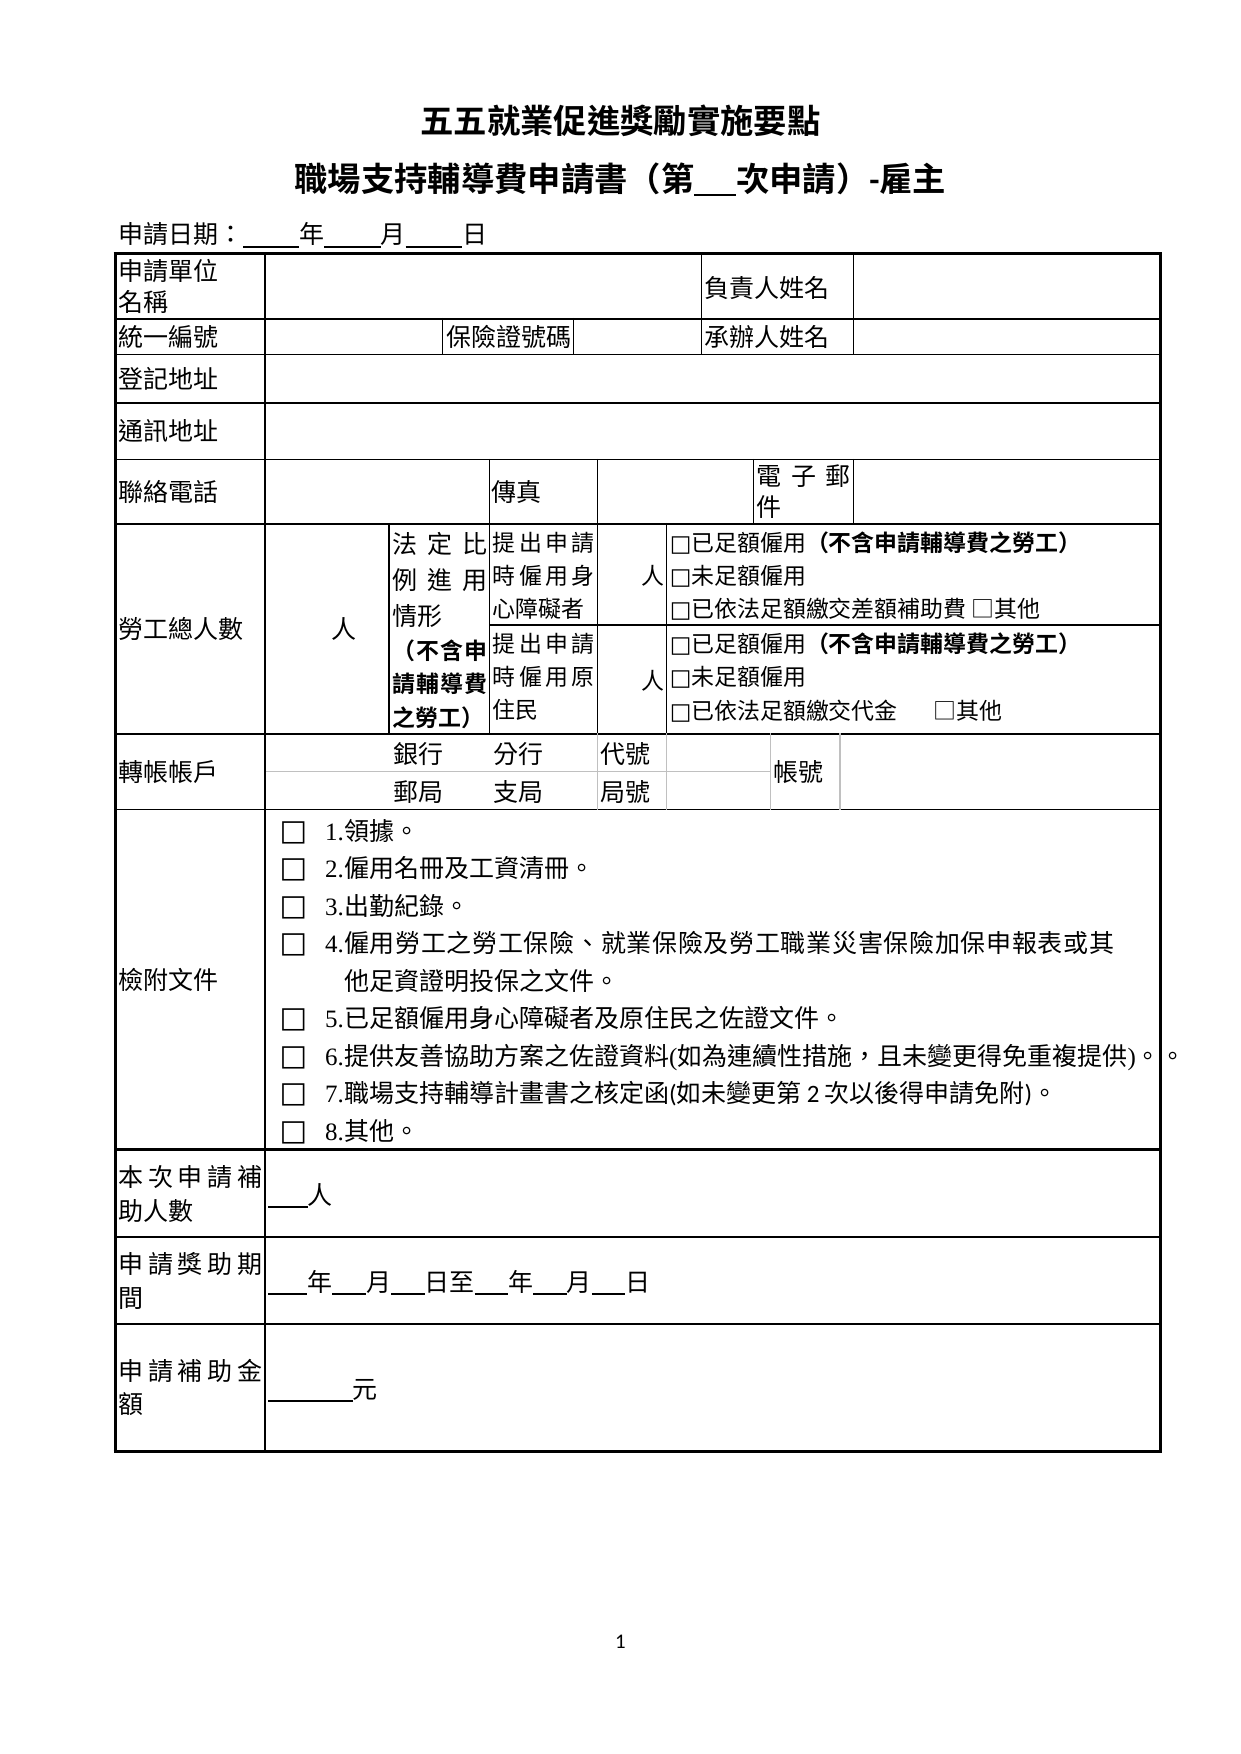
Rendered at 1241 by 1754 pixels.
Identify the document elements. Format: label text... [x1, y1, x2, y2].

table_cell □ [268, 848, 320, 885]
table_cell 法定比例進用情形 （不含申請輔導費之勞工） [390, 525, 489, 733]
table_cell 統一編號 [117, 320, 264, 354]
table_cell 電子郵件 [754, 460, 853, 523]
table_cell 職場支持輔導計畫書之核定函(如未變更第2次以後得申請免附)。 [320, 1073, 1159, 1110]
table_cell 人 [266, 1151, 1159, 1236]
table_cell [598, 460, 753, 523]
table_cell 人 [598, 626, 666, 733]
table_cell 轉帳帳戶 [117, 735, 264, 808]
table_cell 申請獎助期間 [117, 1238, 264, 1323]
table_cell □ □ [268, 998, 320, 1072]
table_cell □ [268, 1110, 320, 1147]
table_cell 通訊地址 [117, 404, 264, 459]
table_cell 僱用勞工之勞工保險、就業保險及勞工職業災害保險加保申報表或其他足資證明投保之文件。 [320, 923, 1159, 997]
table_cell 其他。 [320, 1110, 1159, 1147]
table_cell 僱用名冊及工資清冊。 [320, 848, 1159, 885]
table_cell [266, 355, 1159, 402]
table_header 申請單位 名稱 [117, 255, 264, 318]
table_cell 人 [598, 525, 666, 624]
table_cell 年 月 日至 年 月 日 [266, 1238, 1159, 1323]
table_cell 聯絡電話 [117, 460, 264, 523]
table_cell 登記地址 [117, 355, 264, 402]
table_cell 本次申請補助人數 [117, 1151, 264, 1236]
table_cell □已足額僱用（不含申請輔導費之勞工） □未足額僱用 □已依法足額繳交差額補助費 □其他 [667, 525, 1159, 624]
table_header □ [268, 810, 320, 847]
table_cell [266, 404, 1159, 459]
table_cell [854, 460, 1159, 523]
table_cell 郵局 支局 [266, 772, 597, 808]
text 職場支持輔導費申請書（第 次申請）-雇主 [118, 153, 1122, 201]
table_cell 保險證號碼 [443, 320, 573, 354]
text 申請日期： 年 月 日 [118, 211, 1122, 252]
table_cell 勞工總人數 [117, 525, 264, 733]
table_cell 代號 [598, 735, 666, 771]
table_cell 已足額僱用身心障礙者及原住民之佐證文件。 提供友善協助方案之佐證資料(如為連續性措施，且未變更得免重複提供)。。 [320, 998, 1159, 1072]
table_header [854, 255, 1159, 318]
table_cell □ [268, 1073, 320, 1110]
table_header 領據。 [320, 810, 1159, 847]
table_cell [266, 460, 489, 523]
table_cell 檢附文件 [117, 810, 264, 1148]
table_header [266, 255, 701, 318]
table_cell [574, 320, 701, 354]
table_header 負責人姓名 [702, 255, 853, 318]
table_cell □ [268, 923, 320, 997]
table_cell [667, 772, 770, 808]
table_cell 銀行 分行 [266, 735, 597, 771]
table_cell [841, 735, 1159, 808]
table_cell 提出申請時僱用身心障礙者 [490, 525, 597, 624]
table_cell [667, 735, 770, 771]
table_cell □ [268, 885, 320, 922]
table_cell 局號 [598, 772, 666, 808]
table_cell 出勤紀錄。 [320, 885, 1159, 922]
table_cell 申請補助金額 [117, 1325, 264, 1450]
table_cell [854, 320, 1159, 354]
table_cell 帳號 [771, 735, 839, 808]
table_cell □已足額僱用（不含申請輔導費之勞工） □未足額僱用 □已依法足額繳交代金 □其他 [667, 626, 1159, 733]
table_cell 人 [266, 525, 388, 733]
text 五五就業促進獎勵實施要點 [118, 95, 1122, 143]
table_cell 傳真 [490, 460, 597, 523]
table_cell [266, 320, 442, 354]
table_cell 元 [266, 1325, 1159, 1450]
table_cell 承辦人姓名 [702, 320, 853, 354]
table_cell 提出申請時僱用原住民 [490, 626, 597, 733]
